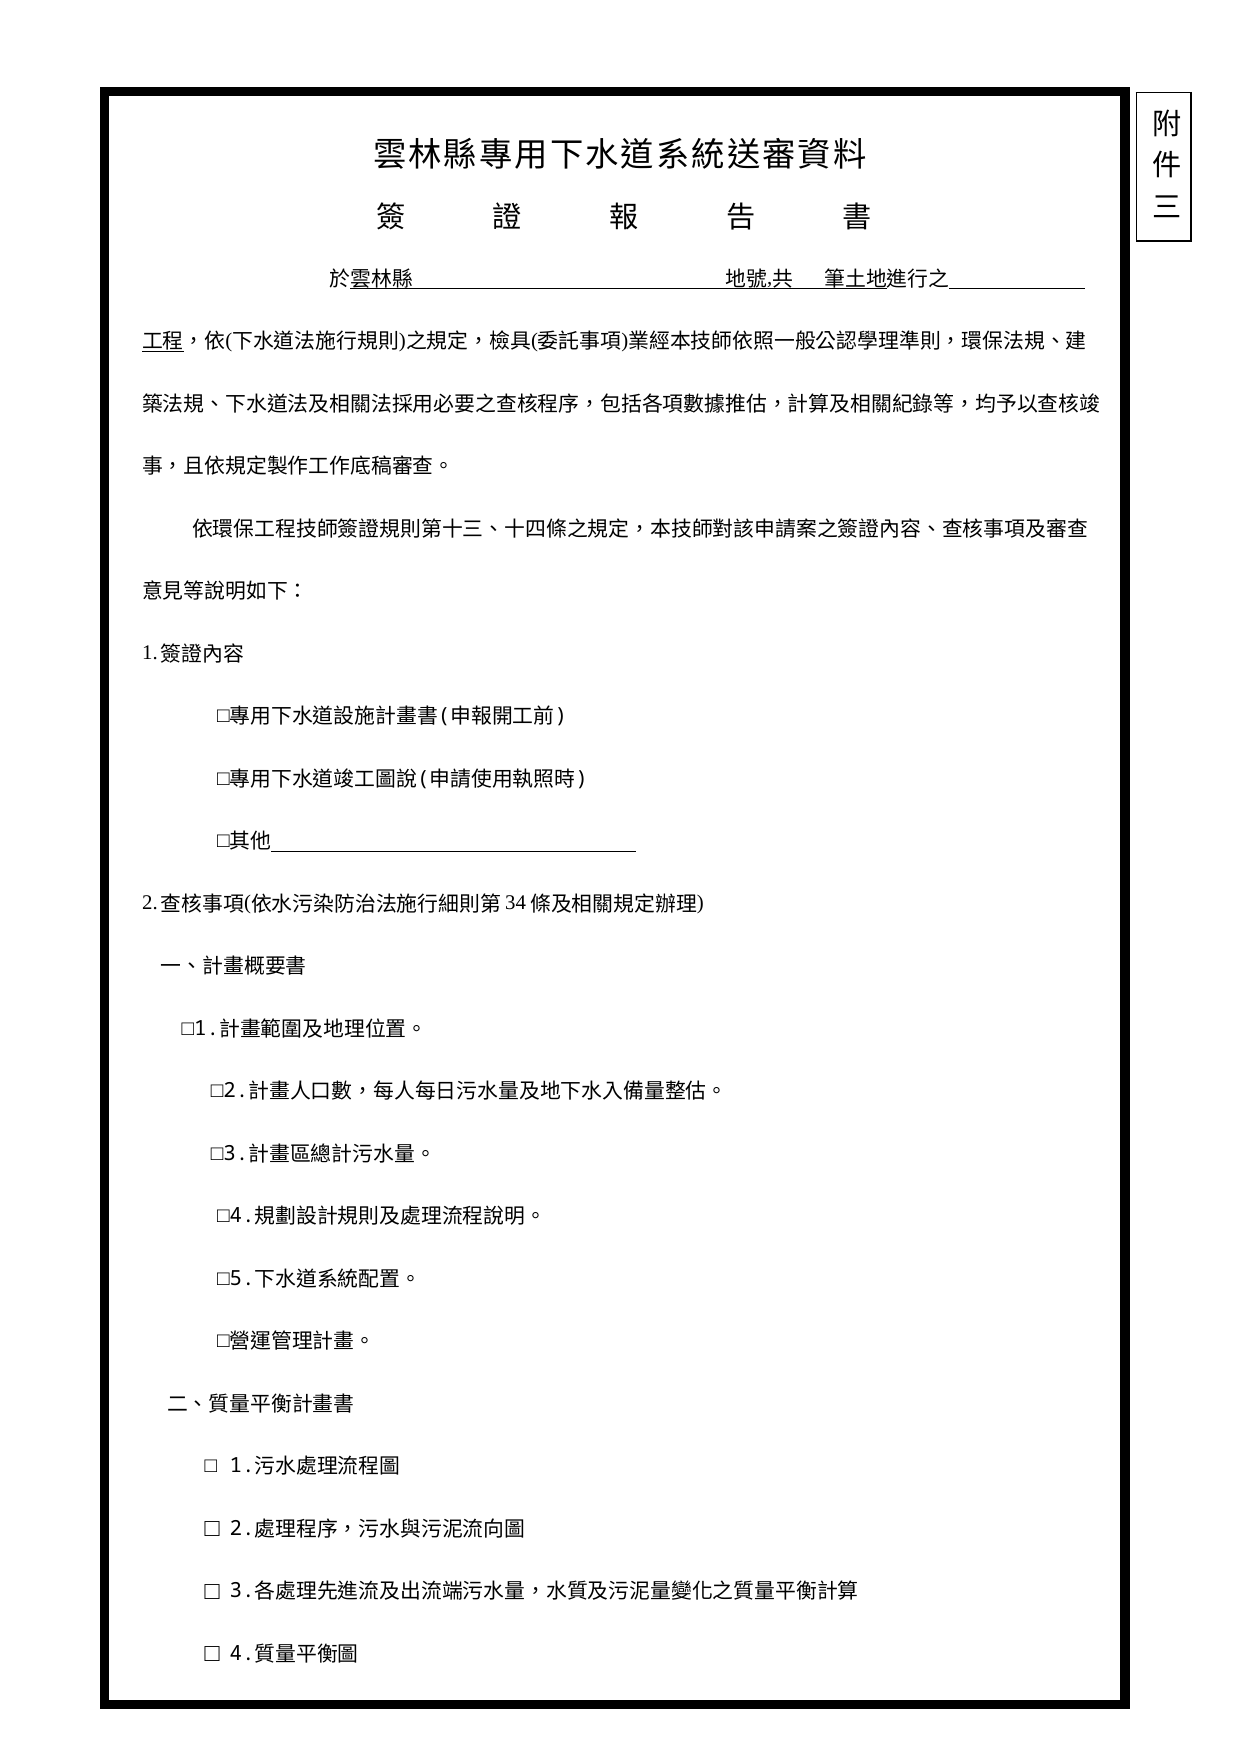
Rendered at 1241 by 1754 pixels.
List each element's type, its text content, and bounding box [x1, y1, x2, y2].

text □5.下水道系統配置。 [142, 1236, 1106, 1298]
text □專用下水道竣工圖說(申請使用執照時) [142, 736, 1106, 798]
text □2.計畫人口數，每人每日污水量及地下水入備量整估。 [161, 1048, 1106, 1111]
list 2.處理程序，污水與污泥流向圖 [204, 1486, 1106, 1548]
list 4.質量平衡圖 [204, 1611, 1106, 1673]
text □營運管理計畫。 [142, 1298, 1106, 1361]
text [1137, 93, 1190, 240]
text □4.規劃設計規則及處理流程說明。 [142, 1173, 1106, 1236]
list 3.各處理先進流及出流端污水量，水質及污泥量變化之質量平衡計算 [204, 1548, 1106, 1611]
text 簽 證 報 告 書 [142, 173, 1106, 236]
text □其他 [142, 798, 1106, 861]
list 查核事項(依水污染防治法施行細則第34條及相關規定辦理) [142, 861, 1106, 923]
text 於雲林縣 地號,共 筆土地進行之 工程，依(下水道法施行規則)之規定，檢具(委託事項)業經本技師依照一般公認學理準則，環保法規、建築法規、下水道法及相關法採用必要之查核程序，包括各項數據推估，計算及相關紀錄等，均予以查核竣事，且依規定製作工作底稿審查。 [142, 236, 1106, 486]
list 1.污水處理流程圖 [204, 1423, 1106, 1486]
text □1.計畫範圍及地理位置。 [161, 986, 1106, 1048]
text □3.計畫區總計污水量。 [161, 1111, 1106, 1173]
text □專用下水道設施計畫書(申報開工前) [142, 673, 1106, 736]
text 二、質量平衡計畫書 [142, 1361, 1106, 1423]
text 附件三 [1152, 101, 1175, 226]
text 依環保工程技師簽證規則第十三、十四條之規定，本技師對該申請案之簽證內容、查核事項及審查意見等說明如下： [142, 486, 1106, 611]
list 簽證內容 [142, 611, 1106, 673]
text 一、計畫概要書 [161, 923, 1106, 986]
text 雲林縣專用下水道系統送審資料 [142, 111, 1106, 173]
